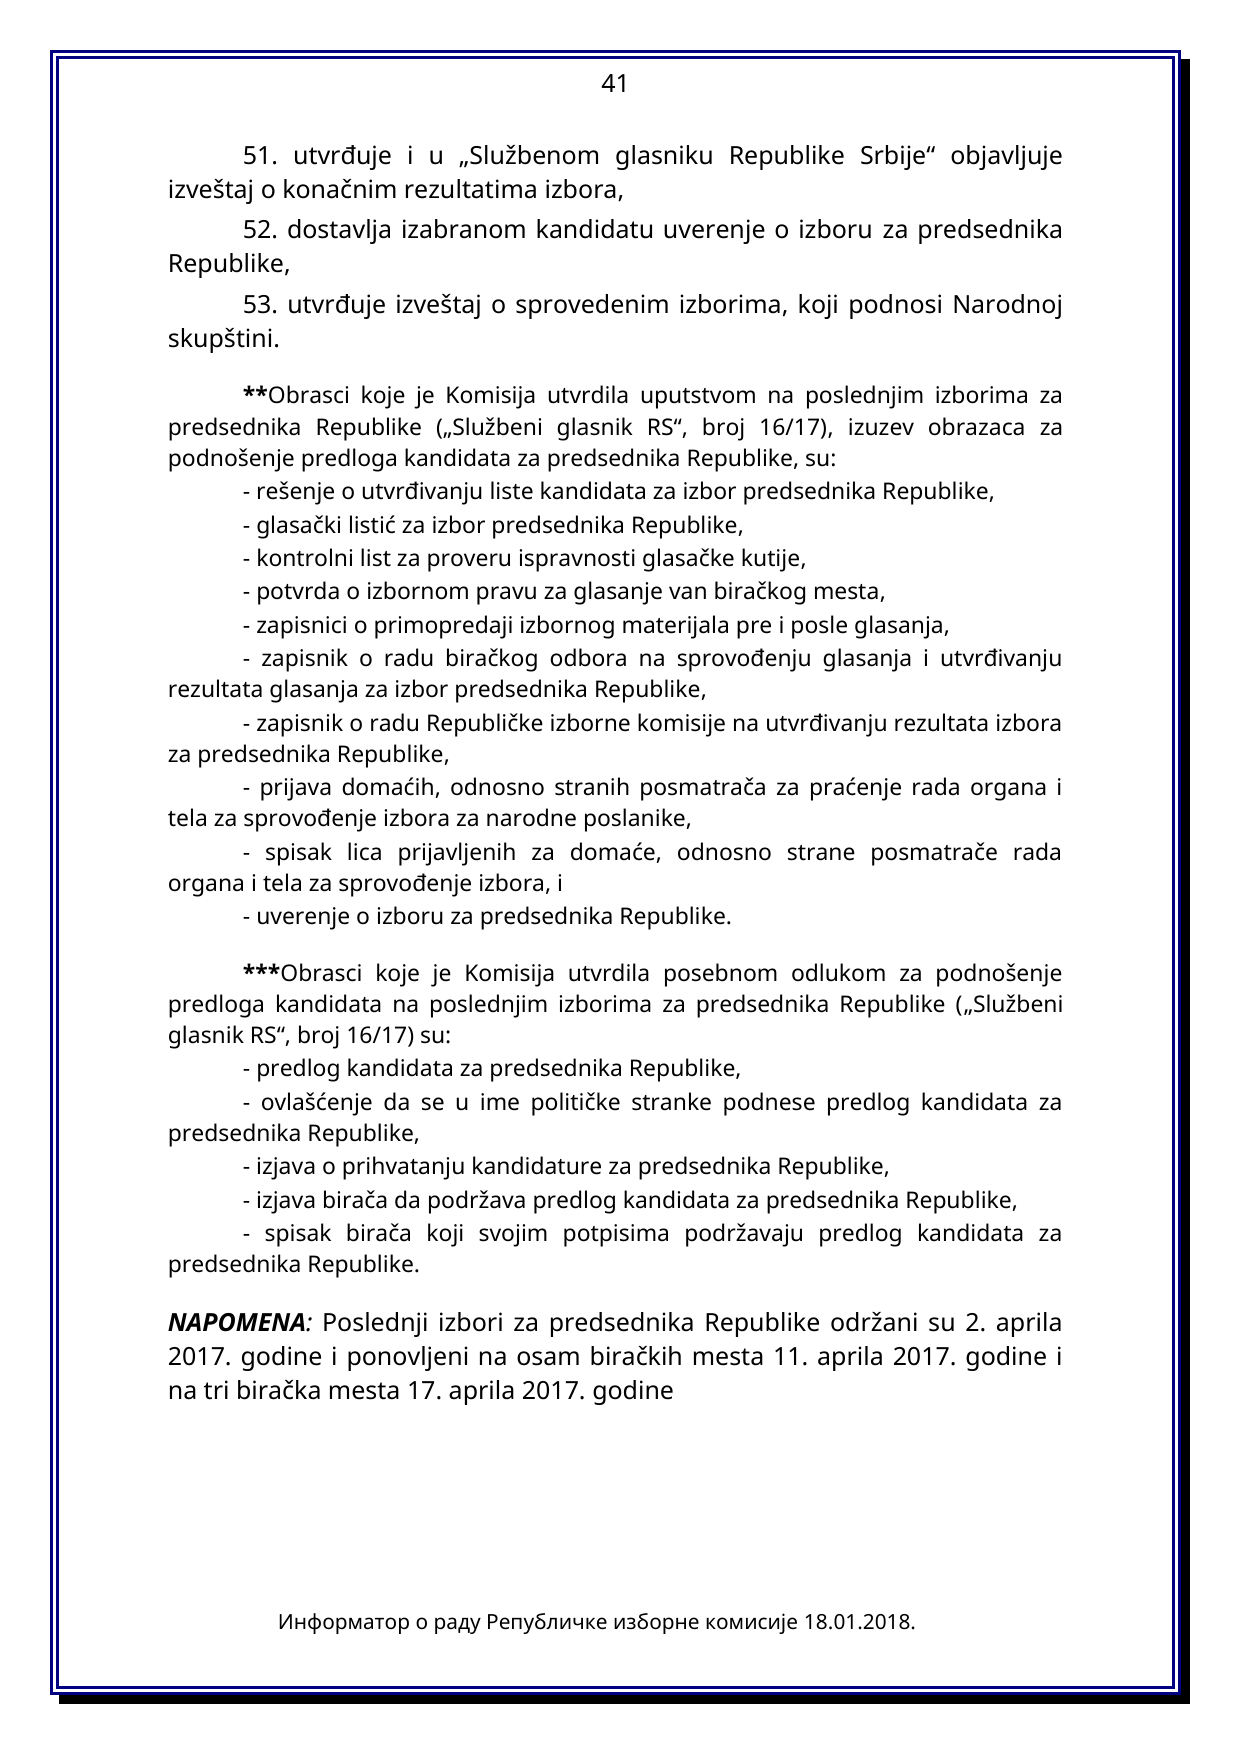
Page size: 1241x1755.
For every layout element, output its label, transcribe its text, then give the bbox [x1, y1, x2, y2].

text 51. utvrđuje i u „Službenom glasniku Republike Srbije“ objavljuje izveštaj o konačnim rezultatima izbora, [168, 138, 1063, 206]
text - prijava domaćih, odnosno stranih posmatrača za praćenje rada organa i tela za sprovođenje izbora za narodne poslanike, [168, 771, 1063, 834]
text - potvrda o izbornom pravu za glasanje van biračkog mesta, [168, 575, 1063, 607]
text - rešenje o utvrđivanju liste kandidata za izbor predsednika Republike, [168, 475, 1063, 507]
text - uverenje o izboru za predsednika Republike. [168, 900, 1063, 932]
text - izjava o prihvatanju kandidature za predsednika Republike, [168, 1150, 1063, 1182]
text - predlog kandidata za predsednika Republike, [168, 1052, 1063, 1084]
text NAPOMENA: Poslednji izbori za predsednika Republike održani su 2. aprila 2017. godine i ponovljeni na osam biračkih mesta 11. aprila 2017. godine i na tri biračka mesta 17. aprila 2017. godine [168, 1304, 1063, 1407]
text - ovlašćenje da se u ime političke stranke podnese predlog kandidata za predsednika Republike, [168, 1086, 1063, 1148]
text - kontrolni list za proveru ispravnosti glasačke kutije, [168, 542, 1063, 573]
text - izjava birača da podržava predlog kandidata za predsednika Republike, [168, 1184, 1063, 1215]
text - zapisnici o primopredaji izbornog materijala pre i posle glasanja, [168, 609, 1063, 640]
text - glasački listić za izbor predsednika Republike, [168, 509, 1063, 540]
text **Obrasci koje je Komisija utvrdila uputstvom na poslednjim izborima za predsednika Republike („Službeni glasnik RS“, broj 16/17), izuzev obrazaca za podnošenje predloga kandidata za predsednika Republike, su: [168, 379, 1063, 473]
text - spisak birača koji svojim potpisima podržavaju predlog kandidata za predsednika Republike. [168, 1217, 1063, 1279]
text - zapisnik o radu biračkog odbora na sprovođenju glasanja i utvrđivanju rezultata glasanja za izbor predsednika Republike, [168, 642, 1063, 704]
text ***Obrasci koje je Komisija utvrdila posebnom odlukom za podnošenje predloga kandidata na poslednjim izborima za predsednika Republike („Službeni glasnik RS“, broj 16/17) su: [168, 957, 1063, 1050]
text - spisak lica prijavljenih za domaće, odnosno strane posmatrače rada organa i tela za sprovođenje izbora, i [168, 836, 1063, 898]
text 52. dostavlja izabranom kandidatu uverenje o izboru za predsednika Republike, [168, 212, 1063, 280]
text - zapisnik o radu Republičke izborne komisije na utvrđivanju rezultata izbora za predsednika Republike, [168, 707, 1063, 769]
text 53. utvrđuje izveštaj o sprovedenim izborima, koji podnosi Narodnoj skupštini. [168, 286, 1063, 354]
